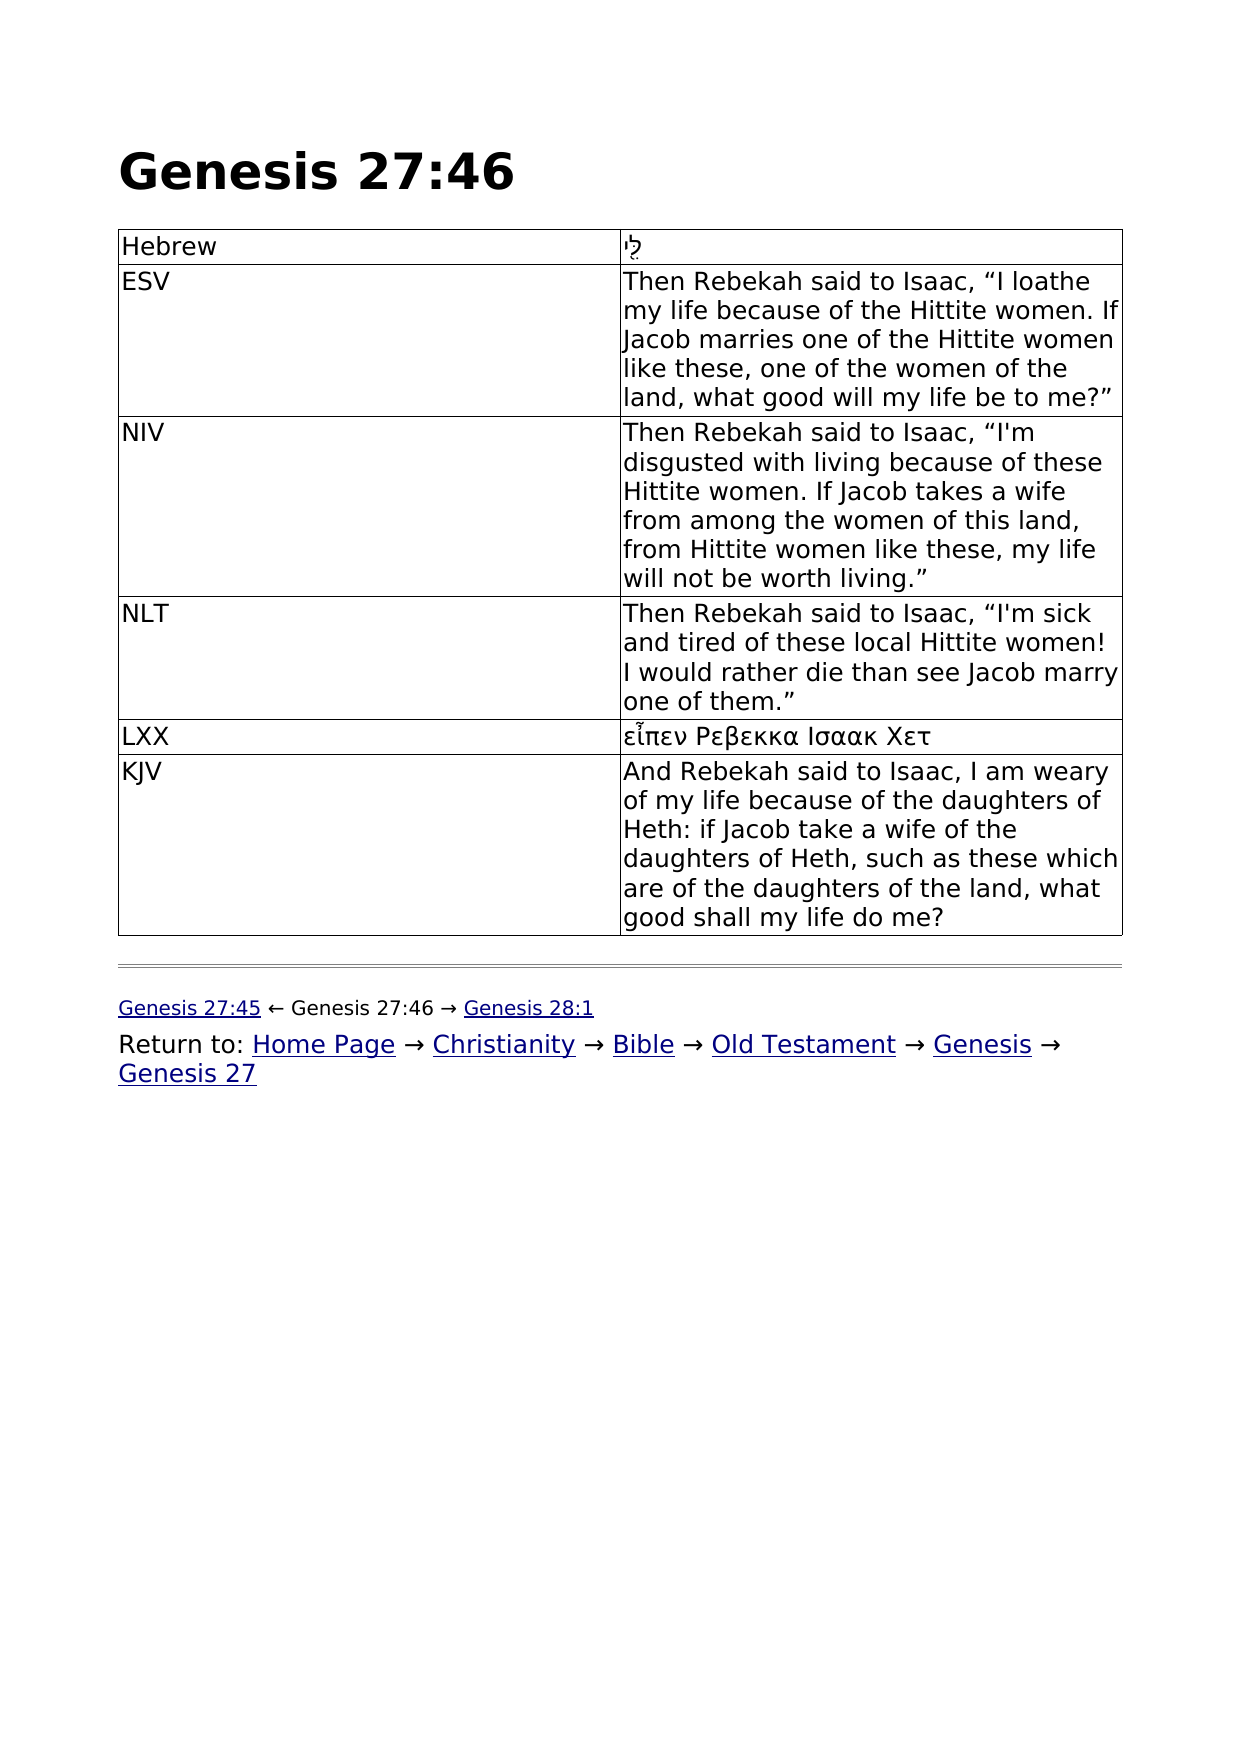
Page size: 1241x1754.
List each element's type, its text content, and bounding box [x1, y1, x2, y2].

table_cell Then Rebekah said to Isaac, “I'm disgusted with living because of these Hittite women. If Jacob takes a wife from among the women of this land, from Hittite women like these, my life will not be worth living.” [621, 417, 1122, 596]
table_header לִּ֖י [621, 230, 1122, 264]
table_cell And Rebekah said to Isaac, I am weary of my life because of the daughters of Heth: if Jacob take a wife of the daughters of Heth, such as these which are of the daughters of the land, what good shall my life do me? [621, 755, 1122, 935]
table_cell NIV [119, 417, 620, 596]
text Return to: Home Page → Christianity → Bible → Old Testament → Genesis → Genesis 27 [118, 1030, 1122, 1089]
table_cell εἶπεν Ρεβεκκα Ισαακ Χετ [621, 720, 1122, 754]
subtitle Genesis 27:46 [118, 143, 1122, 201]
table_cell ESV [119, 265, 620, 416]
table_header Hebrew [119, 230, 620, 264]
table_cell KJV [119, 755, 620, 935]
table_cell Then Rebekah said to Isaac, “I'm sick and tired of these local Hittite women! I would rather die than see Jacob marry one of them.” [621, 597, 1122, 719]
table_cell NLT [119, 597, 620, 719]
table_cell Then Rebekah said to Isaac, “I loathe my life because of the Hittite women. If Jacob marries one of the Hittite women like these, one of the women of the land, what good will my life be to me?” [621, 265, 1122, 416]
table_cell LXX [119, 720, 620, 754]
text Genesis 27:45 ← Genesis 27:46 → Genesis 28:1 [118, 996, 1122, 1030]
